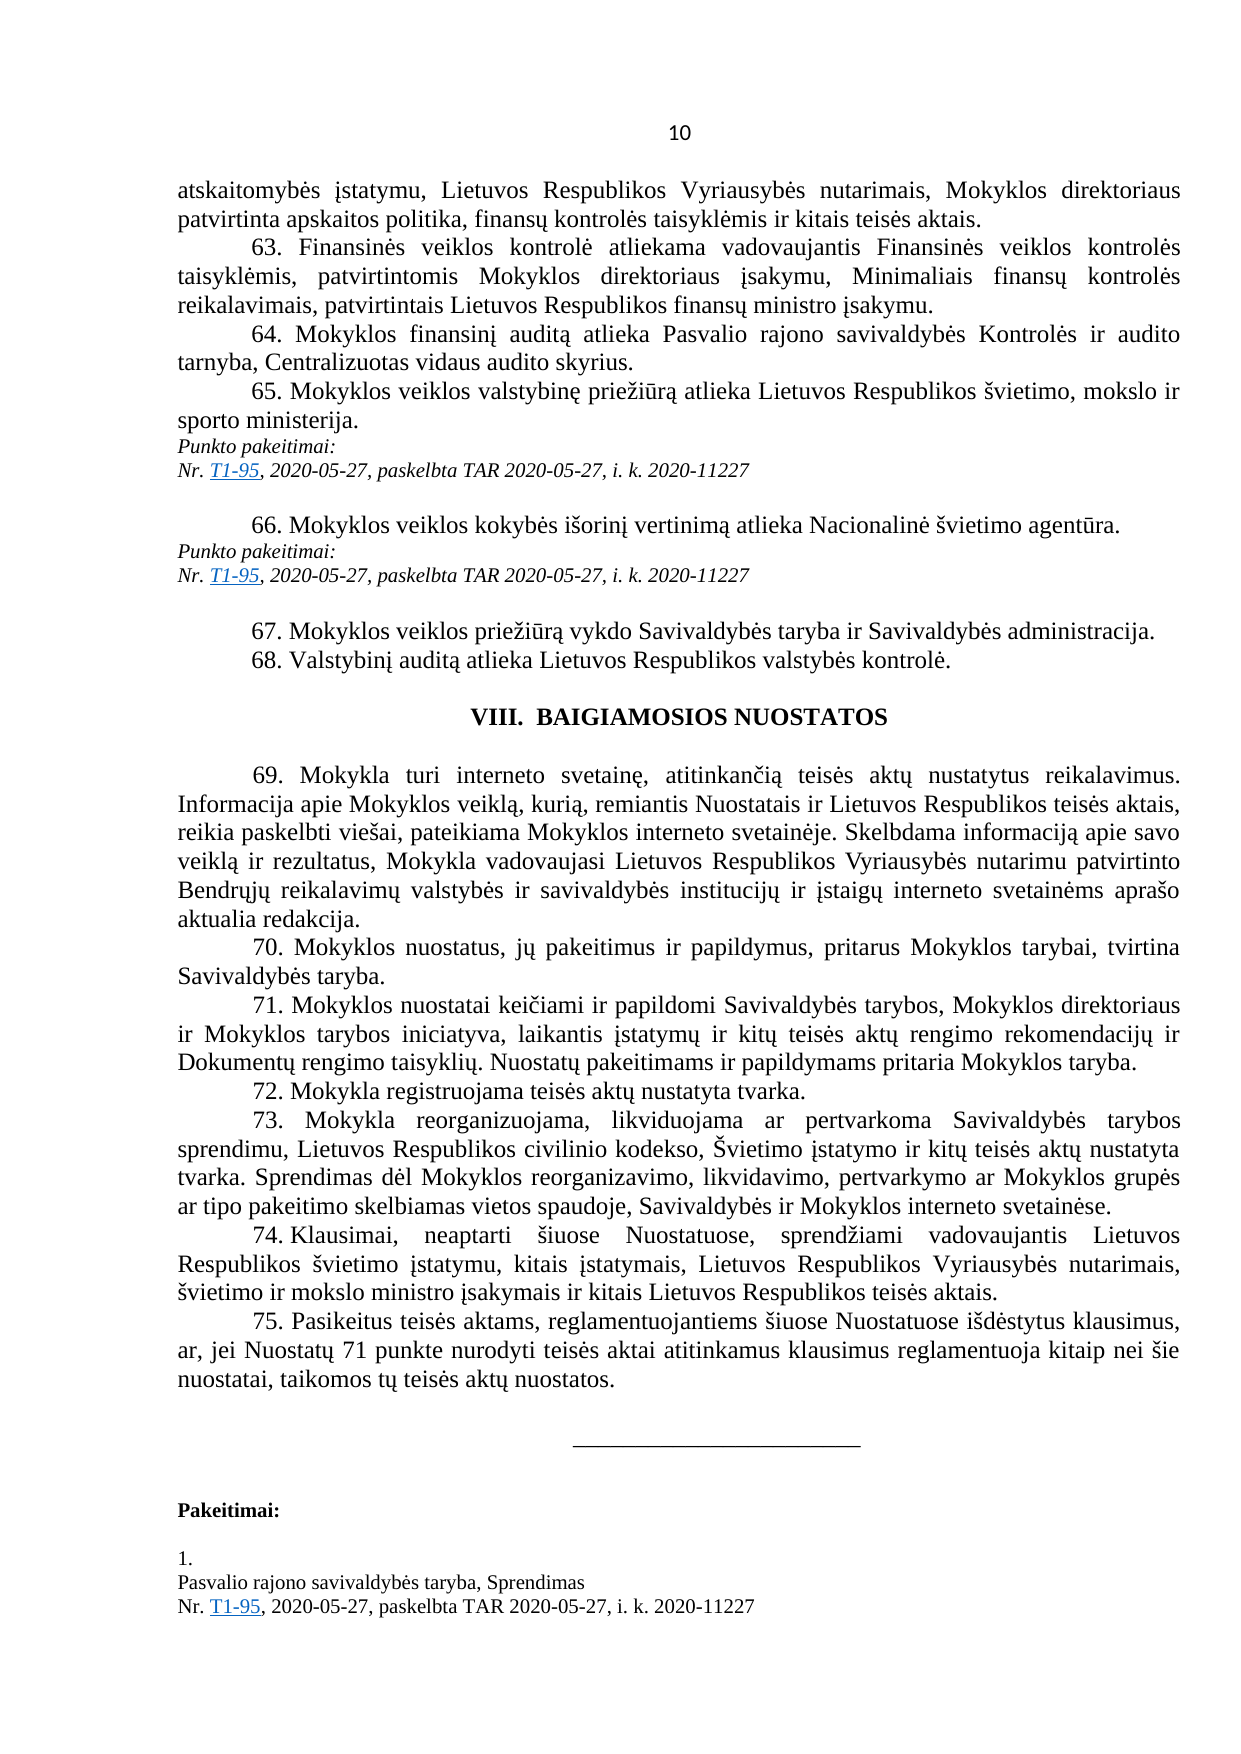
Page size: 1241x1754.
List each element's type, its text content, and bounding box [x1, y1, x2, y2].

text 65. Mokyklos veiklos valstybinę priežiūrą atlieka Lietuvos Respublikos švietimo, mokslo ir sporto ministerija. [177, 376, 1181, 434]
text Pasvalio rajono savivaldybės taryba, Sprendimas [177, 1570, 1181, 1594]
text 67. Mokyklos veiklos priežiūrą vykdo Savivaldybės taryba ir Savivaldybės administracija. [177, 616, 1181, 645]
text 64. Mokyklos finansinį auditą atlieka Pasvalio rajono savivaldybės Kontrolės ir audito tarnyba, Centralizuotas vidaus audito skyrius. [177, 319, 1181, 376]
text atskaitomybės įstatymu, Lietuvos Respublikos Vyriausybės nutarimais, Mokyklos direktoriaus patvirtinta apskaitos politika, finansų kontrolės taisyklėmis ir kitais teisės aktais. [177, 175, 1181, 232]
text 75. Pasikeitus teisės aktams, reglamentuojantiems šiuose Nuostatuose išdėstytus klausimus, ar, jei Nuostatų 71 punkte nurodyti teisės aktai atitinkamus klausimus reglamentuoja kitaip nei šie nuostatai, taikomos tų teisės aktų nuostatos. [177, 1306, 1181, 1392]
text 69. Mokykla turi interneto svetainę, atitinkančią teisės aktų nustatytus reikalavimus. Informacija apie Mokyklos veiklą, kurią, remiantis Nuostatais ir Lietuvos Respublikos teisės aktais, reikia paskelbti viešai, pateikiama Mokyklos interneto svetainėje. Skelbdama informaciją apie savo veiklą ir rezultatus, Mokykla vadovaujasi Lietuvos Respublikos Vyriausybės nutarimu patvirtinto Bendrųjų reikalavimų valstybės ir savivaldybės institucijų ir įstaigų interneto svetainėms aprašo aktualia redakcija. [177, 760, 1181, 932]
text 74. Klausimai, neaptarti šiuose Nuostatuose, sprendžiami vadovaujantis Lietuvos Respublikos švietimo įstatymu, kitais įstatymais, Lietuvos Respublikos Vyriausybės nutarimais, švietimo ir mokslo ministro įsakymais ir kitais Lietuvos Respublikos teisės aktais. [177, 1220, 1181, 1306]
text VIII. BAIGIAMOSIOS NUOSTATOS [177, 702, 1181, 731]
text 70. Mokyklos nuostatus, jų pakeitimus ir papildymus, pritarus Mokyklos tarybai, tvirtina Savivaldybės taryba. [177, 932, 1181, 990]
text 1. [177, 1546, 1181, 1570]
text Nr. T1-95, 2020-05-27, paskelbta TAR 2020-05-27, i. k. 2020-11227 [177, 1594, 1181, 1618]
text 71. Mokyklos nuostatai keičiami ir papildomi Savivaldybės tarybos, Mokyklos direktoriaus ir Mokyklos tarybos iniciatyva, laikantis įstatymų ir kitų teisės aktų rengimo rekomendacijų ir Dokumentų rengimo taisyklių. Nuostatų pakeitimams ir papildymams pritaria Mokyklos taryba. [177, 990, 1181, 1076]
text _______________________ [177, 1421, 1181, 1450]
text 68. Valstybinį auditą atlieka Lietuvos Respublikos valstybės kontrolė. [177, 645, 1181, 674]
text 63. Finansinės veiklos kontrolė atliekama vadovaujantis Finansinės veiklos kontrolės taisyklėmis, patvirtintomis Mokyklos direktoriaus įsakymu, Minimaliais finansų kontrolės reikalavimais, patvirtintais Lietuvos Respublikos finansų ministro įsakymu. [177, 232, 1181, 319]
text 73. Mokykla reorganizuojama, likviduojama ar pertvarkoma Savivaldybės tarybos sprendimu, Lietuvos Respublikos civilinio kodekso, Švietimo įstatymo ir kitų teisės aktų nustatyta tvarka. Sprendimas dėl Mokyklos reorganizavimo, likvidavimo, pertvarkymo ar Mokyklos grupės ar tipo pakeitimo skelbiamas vietos spaudoje, Savivaldybės ir Mokyklos interneto svetainėse. [177, 1105, 1181, 1220]
text Pakeitimai: [177, 1498, 1181, 1522]
text 72. Mokykla registruojama teisės aktų nustatyta tvarka. [177, 1076, 1181, 1105]
text 66. Mokyklos veiklos kokybės išorinį vertinimą atlieka Nacionalinė švietimo agentūra. [177, 511, 1181, 539]
text Nr. T1-95, 2020-05-27, paskelbta TAR 2020-05-27, i. k. 2020-11227 [177, 458, 1181, 482]
text Punkto pakeitimai: [177, 539, 1181, 563]
text Nr. T1-95, 2020-05-27, paskelbta TAR 2020-05-27, i. k. 2020-11227 [177, 563, 1181, 587]
text Punkto pakeitimai: [177, 434, 1181, 458]
